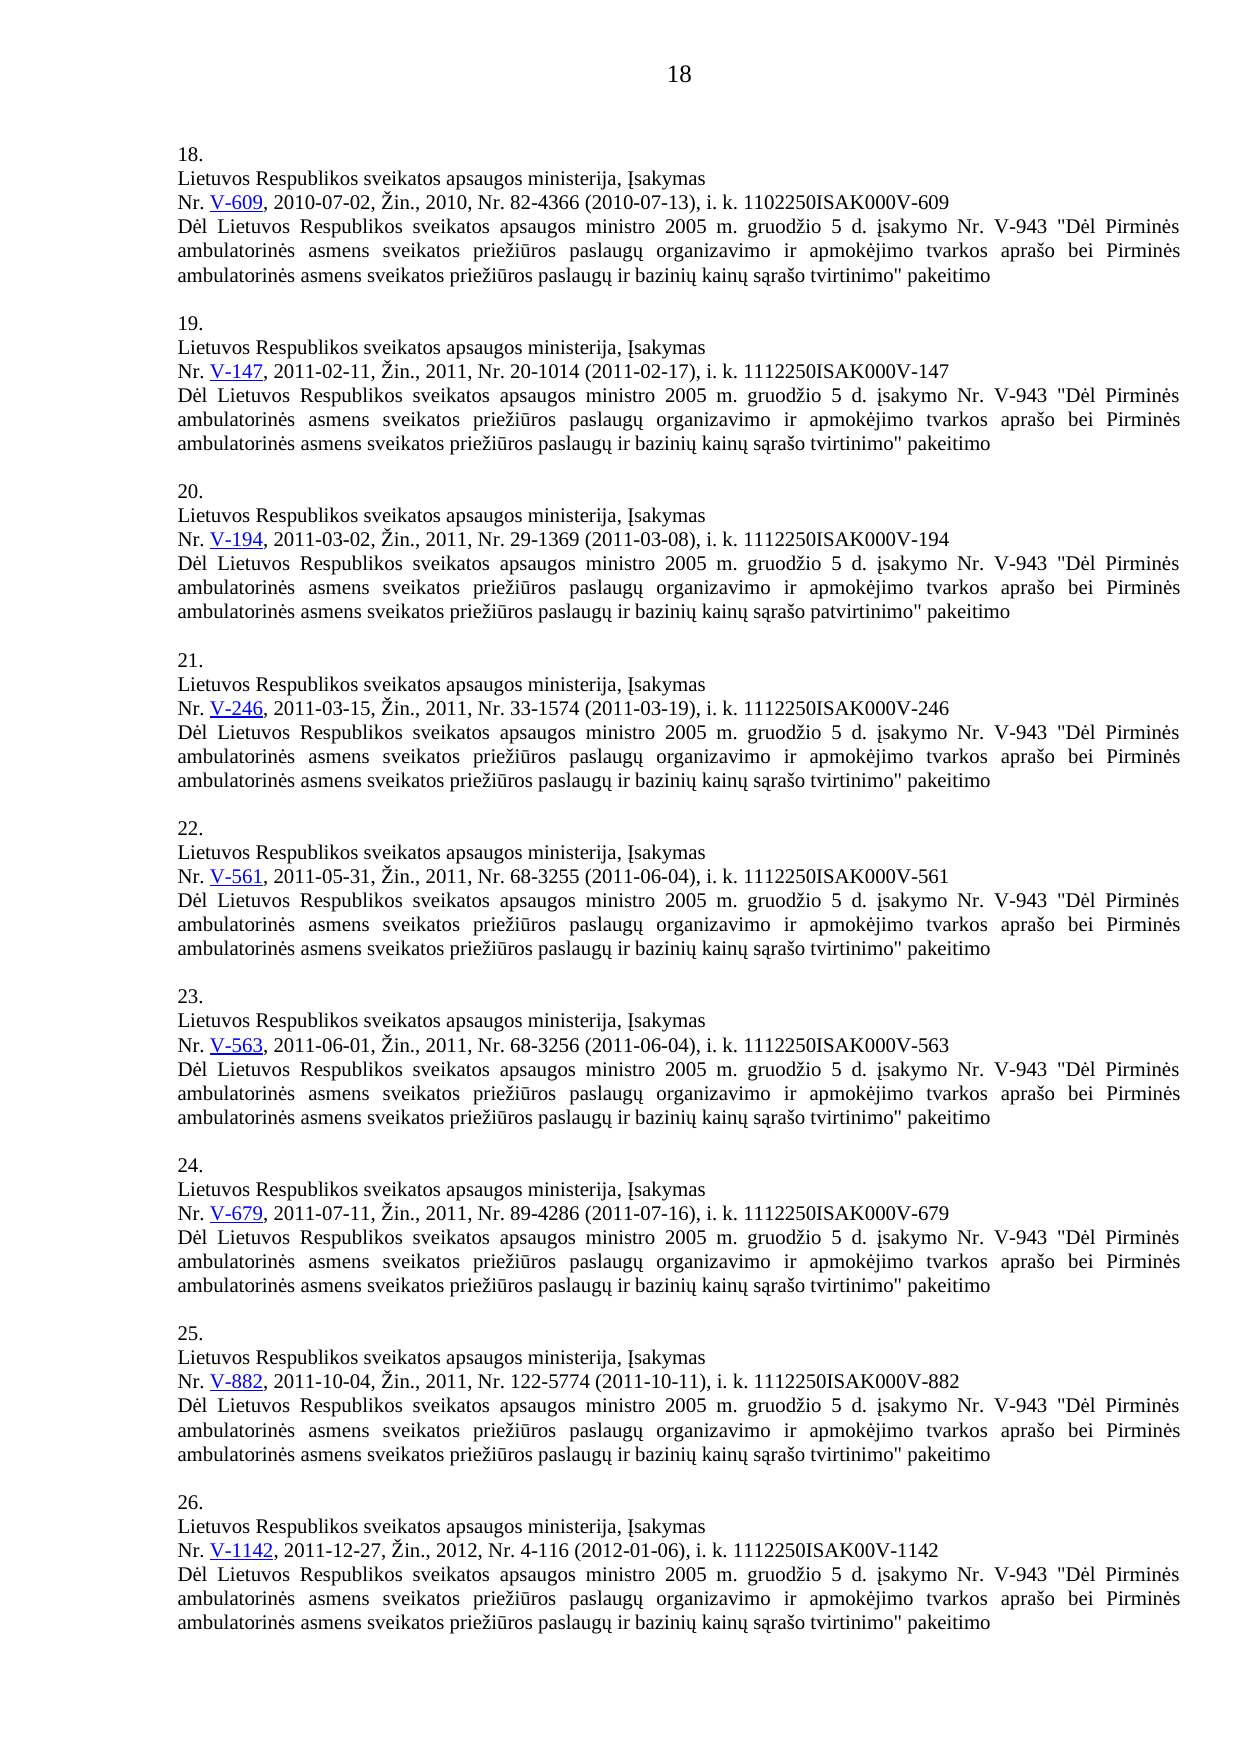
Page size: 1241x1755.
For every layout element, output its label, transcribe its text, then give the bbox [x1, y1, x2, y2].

text Dėl Lietuvos Respublikos sveikatos apsaugos ministro 2005 m. gruodžio 5 d. įsakymo Nr. V-943 "Dėl Pirminės ambulatorinės asmens sveikatos priežiūros paslaugų organizavimo ir apmokėjimo tvarkos aprašo bei Pirminės ambulatorinės asmens sveikatos priežiūros paslaugų ir bazinių kainų sąrašo tvirtinimo" pakeitimo [177, 1225, 1181, 1297]
text 26. [177, 1490, 1181, 1514]
text 19. [177, 311, 1181, 335]
text Dėl Lietuvos Respublikos sveikatos apsaugos ministro 2005 m. gruodžio 5 d. įsakymo Nr. V-943 "Dėl Pirminės ambulatorinės asmens sveikatos priežiūros paslaugų organizavimo ir apmokėjimo tvarkos aprašo bei Pirminės ambulatorinės asmens sveikatos priežiūros paslaugų ir bazinių kainų sąrašo tvirtinimo" pakeitimo [177, 1562, 1181, 1634]
text Nr. V-882, 2011-10-04, Žin., 2011, Nr. 122-5774 (2011-10-11), i. k. 1112250ISAK000V-882 [177, 1369, 1181, 1393]
text Dėl Lietuvos Respublikos sveikatos apsaugos ministro 2005 m. gruodžio 5 d. įsakymo Nr. V-943 "Dėl Pirminės ambulatorinės asmens sveikatos priežiūros paslaugų organizavimo ir apmokėjimo tvarkos aprašo bei Pirminės ambulatorinės asmens sveikatos priežiūros paslaugų ir bazinių kainų sąrašo tvirtinimo" pakeitimo [177, 1393, 1181, 1466]
text 25. [177, 1321, 1181, 1345]
text Lietuvos Respublikos sveikatos apsaugos ministerija, Įsakymas [177, 1008, 1181, 1032]
text Lietuvos Respublikos sveikatos apsaugos ministerija, Įsakymas [177, 840, 1181, 864]
text 20. [177, 479, 1181, 503]
text 22. [177, 816, 1181, 840]
text Nr. V-609, 2010-07-02, Žin., 2010, Nr. 82-4366 (2010-07-13), i. k. 1102250ISAK000V-609 [177, 190, 1181, 214]
text Dėl Lietuvos Respublikos sveikatos apsaugos ministro 2005 m. gruodžio 5 d. įsakymo Nr. V-943 "Dėl Pirminės ambulatorinės asmens sveikatos priežiūros paslaugų organizavimo ir apmokėjimo tvarkos aprašo bei Pirminės ambulatorinės asmens sveikatos priežiūros paslaugų ir bazinių kainų sąrašo tvirtinimo" pakeitimo [177, 214, 1181, 287]
text Dėl Lietuvos Respublikos sveikatos apsaugos ministro 2005 m. gruodžio 5 d. įsakymo Nr. V-943 "Dėl Pirminės ambulatorinės asmens sveikatos priežiūros paslaugų organizavimo ir apmokėjimo tvarkos aprašo bei Pirminės ambulatorinės asmens sveikatos priežiūros paslaugų ir bazinių kainų sąrašo tvirtinimo" pakeitimo [177, 720, 1181, 792]
text 18. [177, 142, 1181, 166]
text Nr. V-246, 2011-03-15, Žin., 2011, Nr. 33-1574 (2011-03-19), i. k. 1112250ISAK000V-246 [177, 696, 1181, 720]
text Lietuvos Respublikos sveikatos apsaugos ministerija, Įsakymas [177, 166, 1181, 190]
text 24. [177, 1153, 1181, 1177]
text Lietuvos Respublikos sveikatos apsaugos ministerija, Įsakymas [177, 1177, 1181, 1201]
text Lietuvos Respublikos sveikatos apsaugos ministerija, Įsakymas [177, 335, 1181, 359]
text Dėl Lietuvos Respublikos sveikatos apsaugos ministro 2005 m. gruodžio 5 d. įsakymo Nr. V-943 "Dėl Pirminės ambulatorinės asmens sveikatos priežiūros paslaugų organizavimo ir apmokėjimo tvarkos aprašo bei Pirminės ambulatorinės asmens sveikatos priežiūros paslaugų ir bazinių kainų sąrašo patvirtinimo" pakeitimo [177, 551, 1181, 623]
text Nr. V-1142, 2011-12-27, Žin., 2012, Nr. 4-116 (2012-01-06), i. k. 1112250ISAK00V-1142 [177, 1538, 1181, 1562]
text Dėl Lietuvos Respublikos sveikatos apsaugos ministro 2005 m. gruodžio 5 d. įsakymo Nr. V-943 "Dėl Pirminės ambulatorinės asmens sveikatos priežiūros paslaugų organizavimo ir apmokėjimo tvarkos aprašo bei Pirminės ambulatorinės asmens sveikatos priežiūros paslaugų ir bazinių kainų sąrašo tvirtinimo" pakeitimo [177, 383, 1181, 455]
text Dėl Lietuvos Respublikos sveikatos apsaugos ministro 2005 m. gruodžio 5 d. įsakymo Nr. V-943 "Dėl Pirminės ambulatorinės asmens sveikatos priežiūros paslaugų organizavimo ir apmokėjimo tvarkos aprašo bei Pirminės ambulatorinės asmens sveikatos priežiūros paslaugų ir bazinių kainų sąrašo tvirtinimo" pakeitimo [177, 1057, 1181, 1129]
text Nr. V-194, 2011-03-02, Žin., 2011, Nr. 29-1369 (2011-03-08), i. k. 1112250ISAK000V-194 [177, 527, 1181, 551]
text Nr. V-147, 2011-02-11, Žin., 2011, Nr. 20-1014 (2011-02-17), i. k. 1112250ISAK000V-147 [177, 359, 1181, 383]
text Nr. V-679, 2011-07-11, Žin., 2011, Nr. 89-4286 (2011-07-16), i. k. 1112250ISAK000V-679 [177, 1201, 1181, 1225]
text Lietuvos Respublikos sveikatos apsaugos ministerija, Įsakymas [177, 1345, 1181, 1369]
text 23. [177, 984, 1181, 1008]
text Nr. V-563, 2011-06-01, Žin., 2011, Nr. 68-3256 (2011-06-04), i. k. 1112250ISAK000V-563 [177, 1032, 1181, 1057]
text Lietuvos Respublikos sveikatos apsaugos ministerija, Įsakymas [177, 672, 1181, 696]
text Nr. V-561, 2011-05-31, Žin., 2011, Nr. 68-3255 (2011-06-04), i. k. 1112250ISAK000V-561 [177, 864, 1181, 888]
text Dėl Lietuvos Respublikos sveikatos apsaugos ministro 2005 m. gruodžio 5 d. įsakymo Nr. V-943 "Dėl Pirminės ambulatorinės asmens sveikatos priežiūros paslaugų organizavimo ir apmokėjimo tvarkos aprašo bei Pirminės ambulatorinės asmens sveikatos priežiūros paslaugų ir bazinių kainų sąrašo tvirtinimo" pakeitimo [177, 888, 1181, 960]
text Lietuvos Respublikos sveikatos apsaugos ministerija, Įsakymas [177, 503, 1181, 527]
text 21. [177, 647, 1181, 672]
text Lietuvos Respublikos sveikatos apsaugos ministerija, Įsakymas [177, 1514, 1181, 1538]
